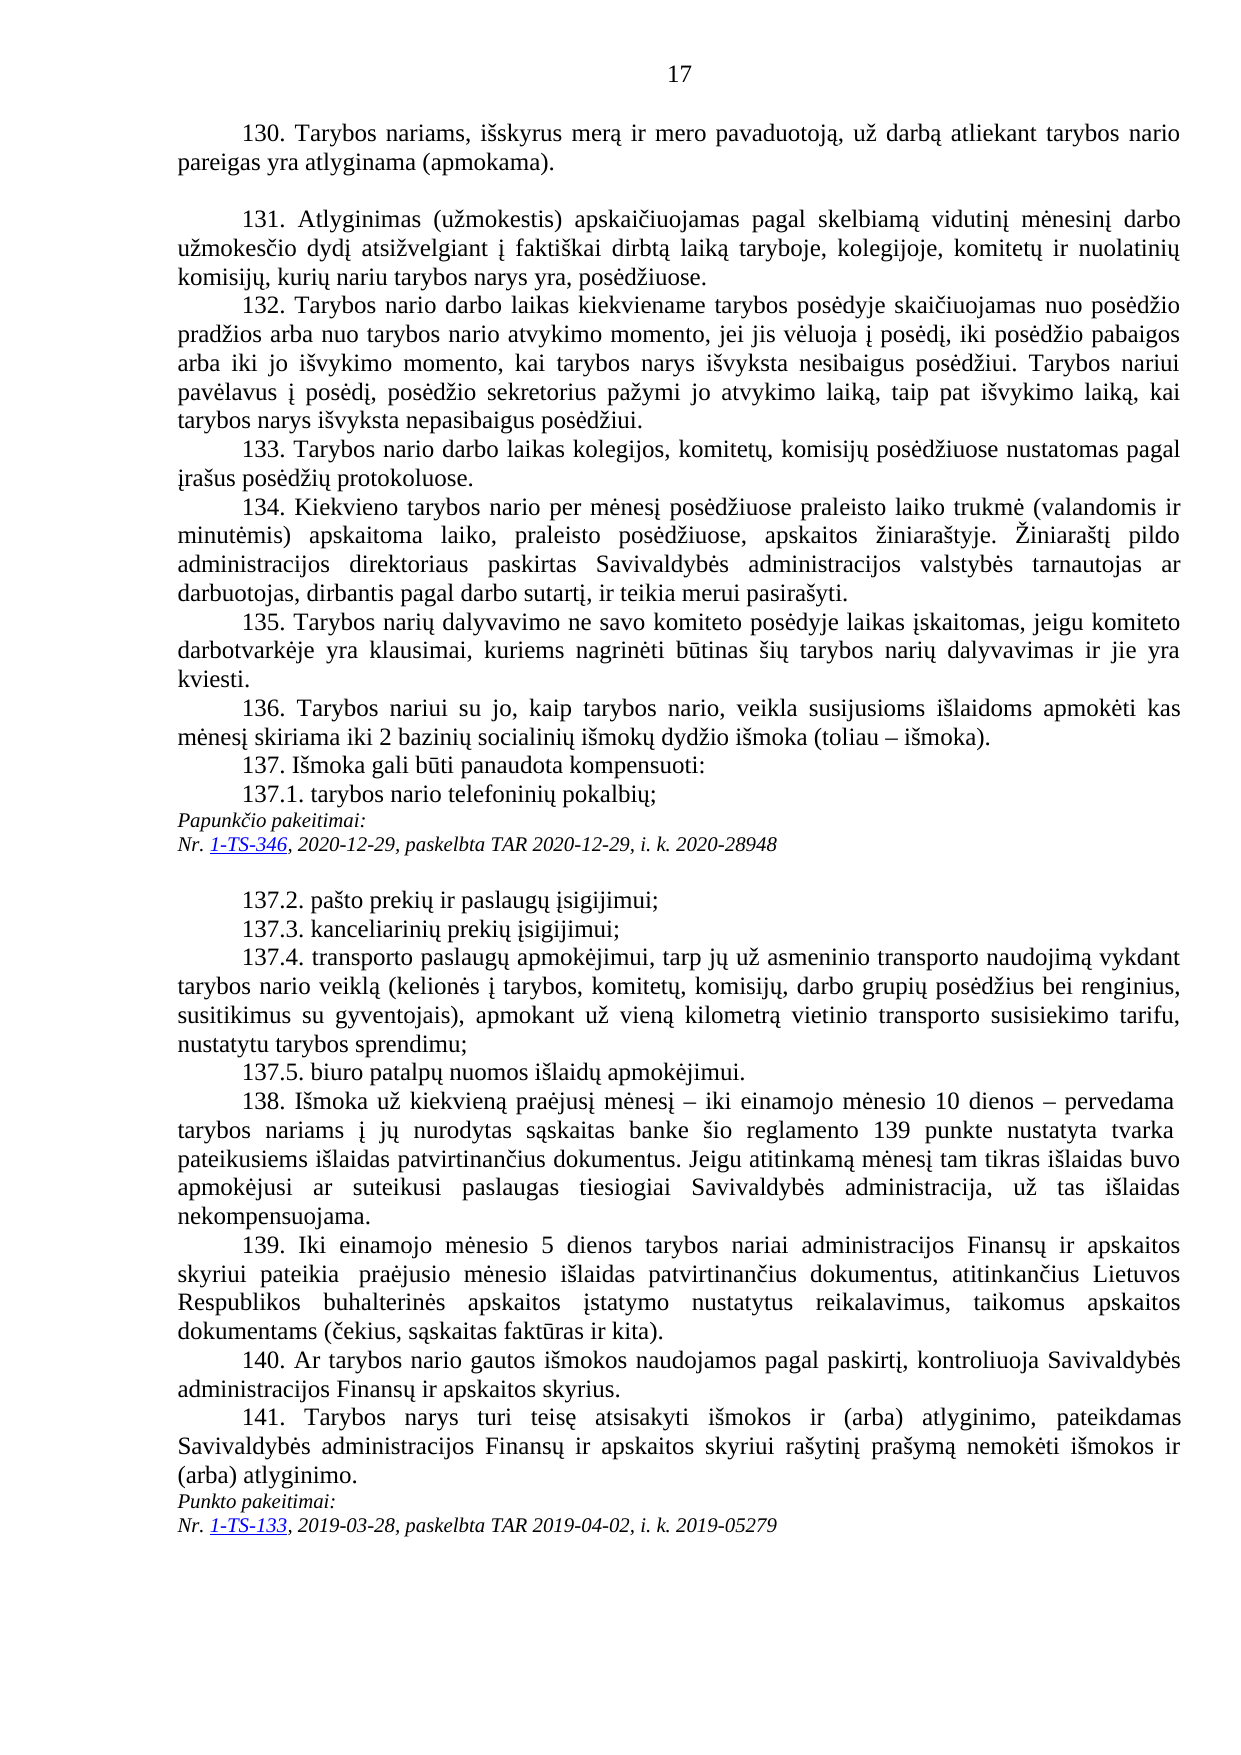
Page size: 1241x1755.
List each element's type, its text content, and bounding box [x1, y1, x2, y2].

text 139. Iki einamojo mėnesio 5 dienos tarybos nariai administracijos Finansų ir apskaitos skyriui pateikia praėjusio mėnesio išlaidas patvirtinančius dokumentus, atitinkančius Lietuvos Respublikos buhalterinės apskaitos įstatymo nustatytus reikalavimus, taikomus apskaitos dokumentams (čekius, sąskaitas faktūras ir kita). [177, 1230, 1181, 1345]
text 137. Išmoka gali būti panaudota kompensuoti: [177, 751, 1181, 779]
text 135. Tarybos narių dalyvavimo ne savo komiteto posėdyje laikas įskaitomas, jeigu komiteto darbotvarkėje yra klausimai, kuriems nagrinėti būtinas šių tarybos narių dalyvavimas ir jie yra kviesti. [177, 607, 1181, 693]
text 141. Tarybos narys turi teisę atsisakyti išmokos ir (arba) atlyginimo, pateikdamas Savivaldybės administracijos Finansų ir apskaitos skyriui rašytinį prašymą nemokėti išmokos ir (arba) atlyginimo. [177, 1402, 1181, 1489]
text 140. Ar tarybos nario gautos išmokos naudojamos pagal paskirtį, kontroliuoja Savivaldybės administracijos Finansų ir apskaitos skyrius. [177, 1345, 1181, 1402]
text 137.3. kanceliarinių prekių įsigijimui; [177, 914, 1181, 942]
text Papunkčio pakeitimai: [177, 808, 1181, 832]
text 132. Tarybos nario darbo laikas kiekviename tarybos posėdyje skaičiuojamas nuo posėdžio pradžios arba nuo tarybos nario atvykimo momento, jei jis vėluoja į posėdį, iki posėdžio pabaigos arba iki jo išvykimo momento, kai tarybos narys išvyksta nesibaigus posėdžiui. Tarybos nariui pavėlavus į posėdį, posėdžio sekretorius pažymi jo atvykimo laiką, taip pat išvykimo laiką, kai tarybos narys išvyksta nepasibaigus posėdžiui. [177, 291, 1181, 434]
text 133. Tarybos nario darbo laikas kolegijos, komitetų, komisijų posėdžiuose nustatomas pagal įrašus posėdžių protokoluose. [177, 434, 1181, 492]
text 134. Kiekvieno tarybos nario per mėnesį posėdžiuose praleisto laiko trukmė (valandomis ir minutėmis) apskaitoma laiko, praleisto posėdžiuose, apskaitos žiniaraštyje. Žiniaraštį pildo administracijos direktoriaus paskirtas Savivaldybės administracijos valstybės tarnautojas ar darbuotojas, dirbantis pagal darbo sutartį, ir teikia merui pasirašyti. [177, 492, 1181, 607]
text 130. Tarybos nariams, išskyrus merą ir mero pavaduotoją, už darbą atliekant tarybos nario pareigas yra atlyginama (apmokama). [177, 118, 1181, 176]
text 137.4. transporto paslaugų apmokėjimui, tarp jų už asmeninio transporto naudojimą vykdant tarybos nario veiklą (kelionės į tarybos, komitetų, komisijų, darbo grupių posėdžius bei renginius, susitikimus su gyventojais), apmokant už vieną kilometrą vietinio transporto susisiekimo tarifu, nustatytu tarybos sprendimu; [177, 942, 1181, 1057]
text 137.1. tarybos nario telefoninių pokalbių; [177, 779, 1181, 808]
text Punkto pakeitimai: [177, 1489, 1181, 1513]
text Nr. 1-TS-346, 2020-12-29, paskelbta TAR 2020-12-29, i. k. 2020-28948 [177, 832, 1181, 856]
text 137.2. pašto prekių ir paslaugų įsigijimui; [177, 885, 1181, 914]
text Nr. 1-TS-133, 2019-03-28, paskelbta TAR 2019-04-02, i. k. 2019-05279 [177, 1513, 1181, 1537]
text 137.5. biuro patalpų nuomos išlaidų apmokėjimui. [177, 1057, 1181, 1086]
text 138. Išmoka už kiekvieną praėjusį mėnesį – iki einamojo mėnesio 10 dienos – pervedama tarybos nariams į jų nurodytas sąskaitas banke šio reglamento 139 punkte nustatyta tvarka pateikusiems išlaidas patvirtinančius dokumentus. Jeigu atitinkamą mėnesį tam tikras išlaidas buvo apmokėjusi ar suteikusi paslaugas tiesiogiai Savivaldybės administracija, už tas išlaidas nekompensuojama. [177, 1086, 1181, 1230]
text 131. Atlyginimas (užmokestis) apskaičiuojamas pagal skelbiamą vidutinį mėnesinį darbo užmokesčio dydį atsižvelgiant į faktiškai dirbtą laiką taryboje, kolegijoje, komitetų ir nuolatinių komisijų, kurių nariu tarybos narys yra, posėdžiuose. [177, 204, 1181, 291]
text 136. Tarybos nariui su jo, kaip tarybos nario, veikla susijusioms išlaidoms apmokėti kas mėnesį skiriama iki 2 bazinių socialinių išmokų dydžio išmoka (toliau – išmoka). [177, 693, 1181, 751]
